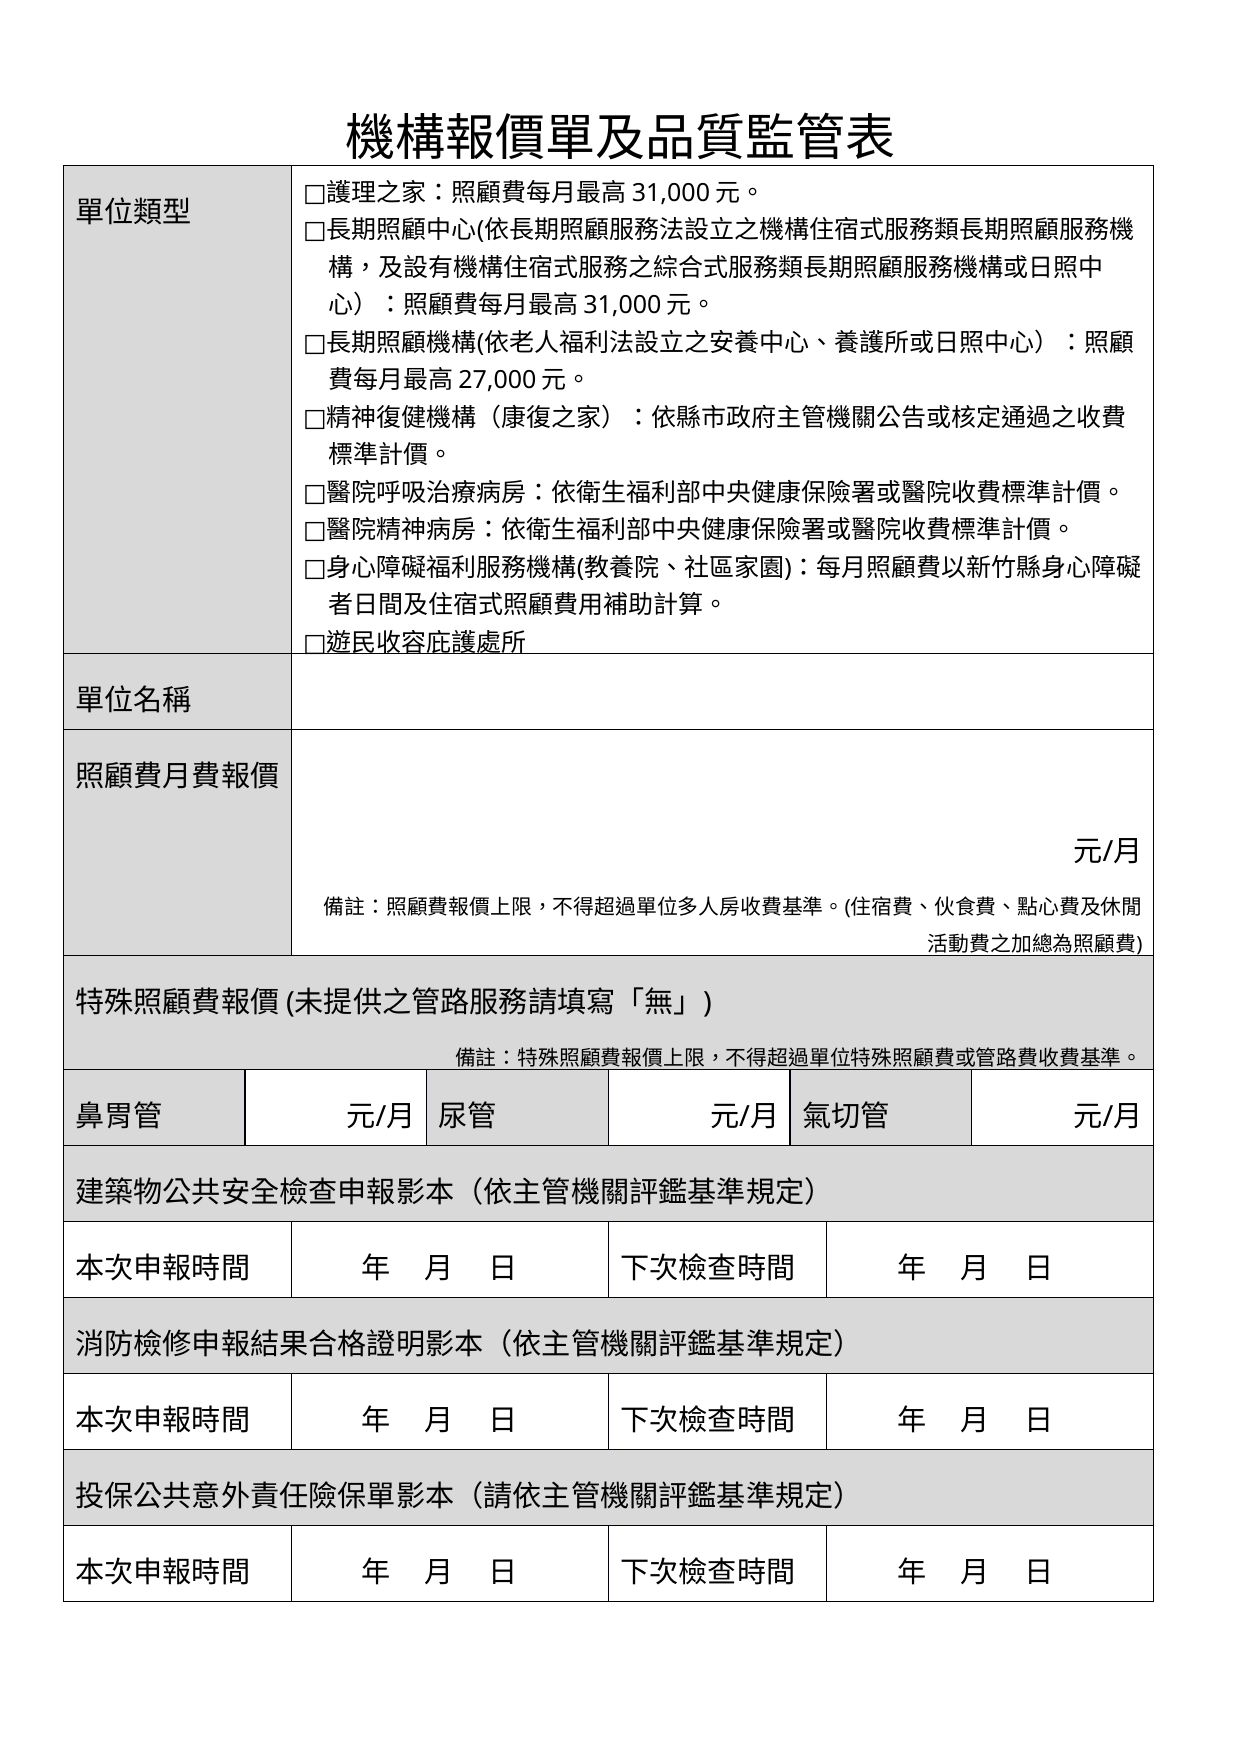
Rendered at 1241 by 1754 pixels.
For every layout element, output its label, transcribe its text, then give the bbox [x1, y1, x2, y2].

table_cell 年月日 [827, 1374, 1153, 1449]
table_cell 本次申報時間 [64, 1526, 291, 1601]
table_cell 尿管 [427, 1070, 608, 1145]
table_cell 年月日 [827, 1222, 1153, 1297]
table_cell 氣切管 [791, 1070, 971, 1145]
table_cell 本次申報時間 [64, 1374, 291, 1449]
table_cell 消防檢修申報結果合格證明影本（依主管機關評鑑基準規定） [64, 1298, 1153, 1373]
table_cell 照顧費月費報價 [64, 730, 291, 955]
table_header □護理之家：照顧費每月最高31,000元。 □長期照顧中心(依長期照顧服務法設立之機構住宿式服務類長期照顧服務機構，及設有機構住宿式服務之綜合式服務類長期照顧服務機構或日照中心）：照顧費每月最高31,000元。 □長期照顧機構(依老人福利法設立之安養中心、養護所或日照中心）：照顧費每月最高27,000元。 □精神復健機構（康復之家）：依縣市政府主管機關公告或核定通過之收費標準計價。 □醫院呼吸治療病房：依衛生福利部中央健康保險署或醫院收費標準計價。 □醫院精神病房：依衛生福利部中央健康保險署或醫院收費標準計價。 □身心障礙福利服務機構(教養院、社區家園)：每月照顧費以新竹縣身心障礙者日間及住宿式照顧費用補助計算。 □遊民收容庇護處所 [292, 166, 1153, 653]
table_cell 下次檢查時間 [609, 1222, 826, 1297]
table_cell 鼻胃管 [64, 1070, 244, 1145]
table_cell 年月日 [292, 1222, 608, 1297]
table_cell 年月日 [292, 1374, 608, 1449]
text 機構報價單及品質監管表 [75, 89, 1165, 164]
table_cell 建築物公共安全檢查申報影本（依主管機關評鑑基準規定） [64, 1146, 1153, 1221]
table_cell 特殊照顧費報價 (未提供之管路服務請填寫「無」) 備註：特殊照顧費報價上限，不得超過單位特殊照顧費或管路費收費基準。 [64, 956, 1153, 1069]
table_cell 元/月 備註：照顧費報價上限，不得超過單位多人房收費基準。(住宿費、伙食費、點心費及休閒活動費之加總為照顧費) [292, 730, 1153, 955]
table_cell 下次檢查時間 [609, 1526, 826, 1601]
table_cell [292, 654, 1153, 729]
table_cell 年月日 [827, 1526, 1153, 1601]
table_cell 元/月 [972, 1070, 1153, 1145]
table_cell 元/月 [246, 1070, 426, 1145]
table_cell 元/月 [609, 1070, 789, 1145]
table_cell 投保公共意外責任險保單影本（請依主管機關評鑑基準規定） [64, 1450, 1153, 1525]
table_cell 單位名稱 [64, 654, 291, 729]
table_cell 本次申報時間 [64, 1222, 291, 1297]
table_cell 年月日 [292, 1526, 608, 1601]
table_cell 下次檢查時間 [609, 1374, 826, 1449]
table_header 單位類型 [64, 166, 291, 653]
